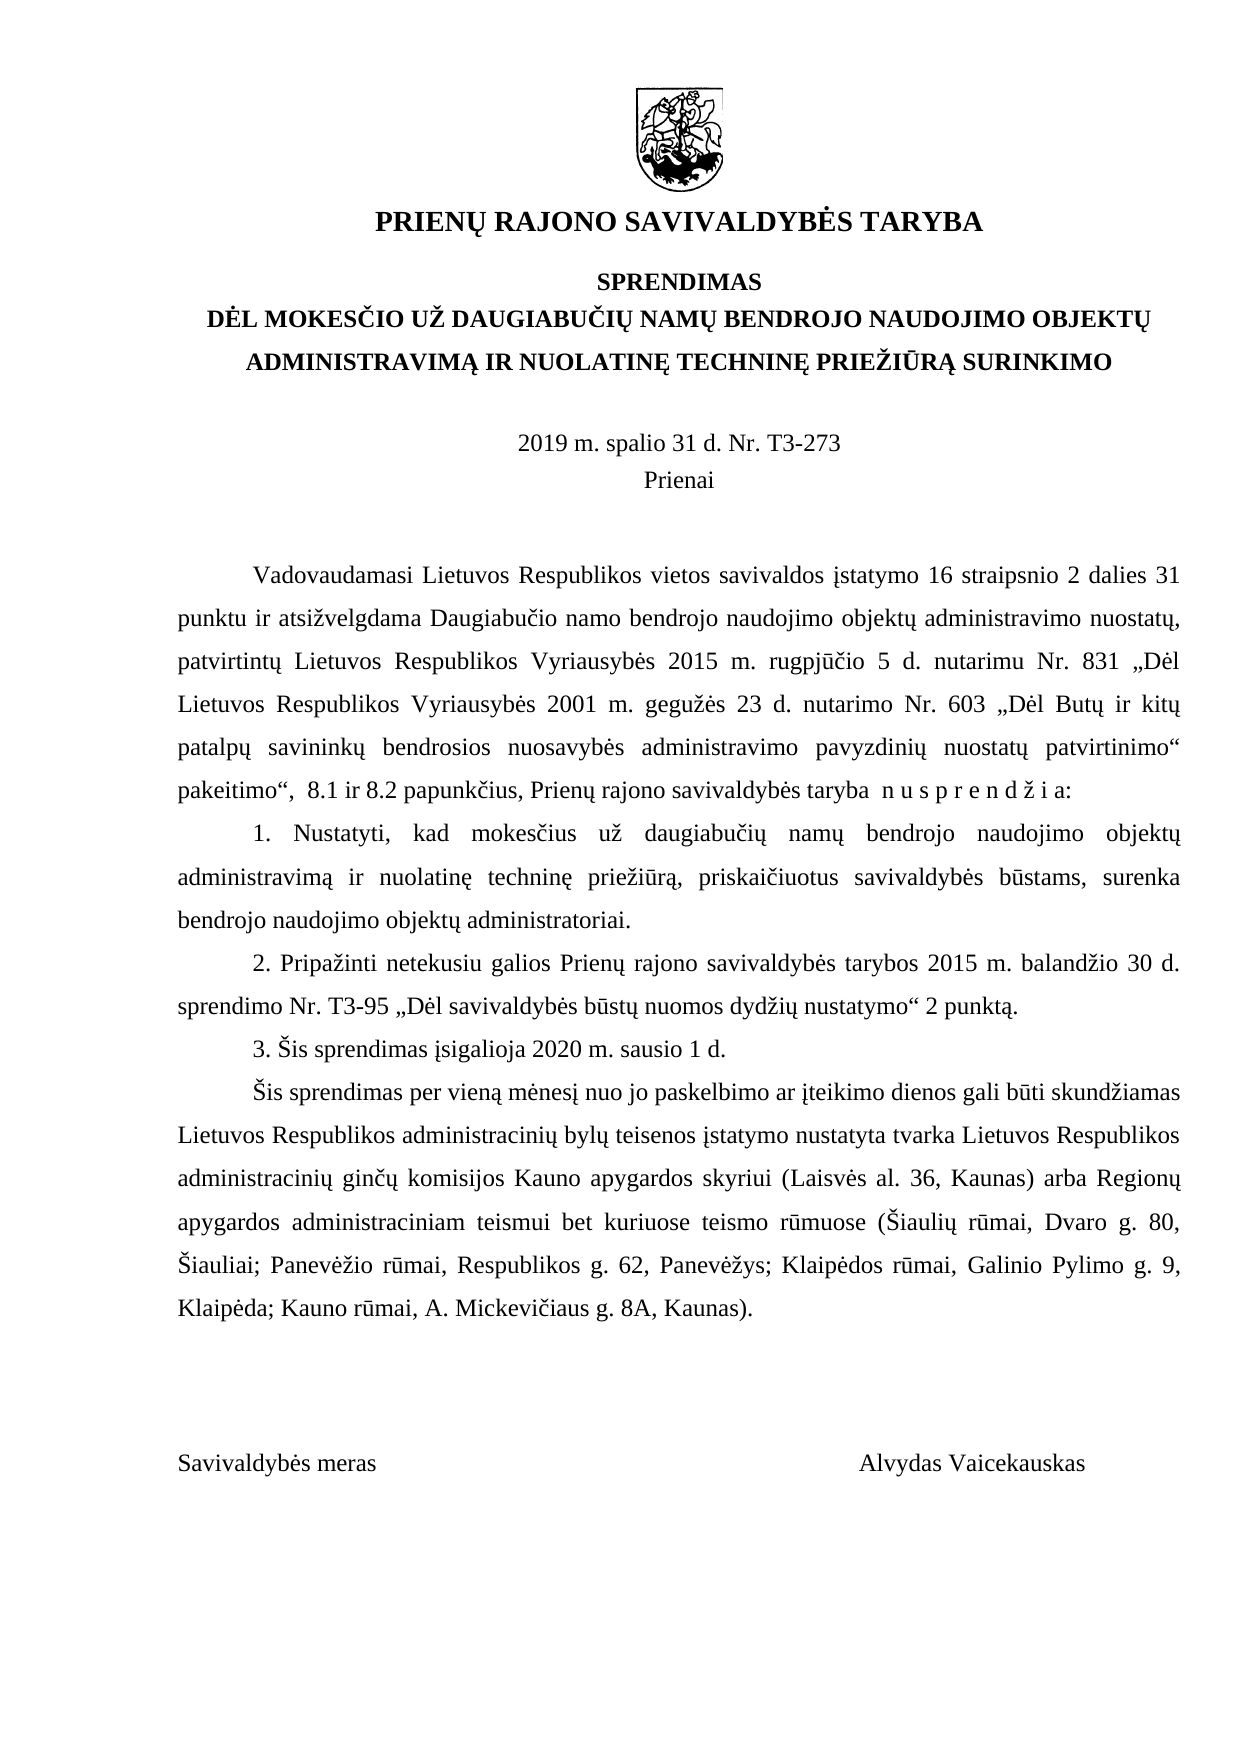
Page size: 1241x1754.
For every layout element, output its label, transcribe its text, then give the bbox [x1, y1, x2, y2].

text Šis sprendimas per vieną mėnesį nuo jo paskelbimo ar įteikimo dienos gali būti skundžiamas Lietuvos Respublikos administracinių bylų teisenos įstatymo nustatyta tvarka Lietuvos Respublikos administracinių ginčų komisijos Kauno apygardos skyriui (Laisvės al. 36, Kaunas) arba Regionų apygardos administraciniam teismui bet kuriuose teismo rūmuose (Šiaulių rūmai, Dvaro g. 80, Šiauliai; Panevėžio rūmai, Respublikos g. 62, Panevėžys; Klaipėdos rūmai, Galinio Pylimo g. 9, Klaipėda; Kauno rūmai, A. Mickevičiaus g. 8A, Kaunas). [177, 1077, 1181, 1322]
text 3. Šis sprendimas įsigalioja 2020 m. sausio 1 d. [177, 1034, 1181, 1063]
text Prienai [177, 465, 1181, 494]
text Vadovaudamasi Lietuvos Respublikos vietos savivaldos įstatymo 16 straipsnio 2 dalies 31 punktu ir atsižvelgdama Daugiabučio namo bendrojo naudojimo objektų administravimo nuostatų, patvirtintų Lietuvos Respublikos Vyriausybės 2015 m. rugpjūčio 5 d. nutarimu Nr. 831 „Dėl Lietuvos Respublikos Vyriausybės 2001 m. gegužės 23 d. nutarimo Nr. 603 „Dėl Butų ir kitų patalpų savininkų bendrosios nuosavybės administravimo pavyzdinių nuostatų patvirtinimo“ pakeitimo“, 8.1 ir 8.2 papunkčius, Prienų rajono savivaldybės taryba n u s p r e n d ž i a: [177, 560, 1181, 804]
text 2019 m. spalio 31 d. Nr. T3-273 [177, 428, 1181, 456]
text 1. Nustatyti, kad mokesčius už daugiabučių namų bendrojo naudojimo objektų administravimą ir nuolatinę techninę priežiūrą, priskaičiuotus savivaldybės būstams, surenka bendrojo naudojimo objektų administratoriai. [177, 818, 1181, 933]
text Savivaldybės meras Alvydas Vaicekauskas [177, 1448, 1181, 1477]
text PRIENŲ RAJONO SAVIVALDYBĖS TARYBA [177, 204, 1181, 238]
text SPRENDIMAS [177, 267, 1181, 296]
text 2. Pripažinti netekusiu galios Prienų rajono savivaldybės tarybos 2015 m. balandžio 30 d. sprendimo Nr. T3-95 „Dėl savivaldybės būstų nuomos dydžių nustatymo“ 2 punktą. [177, 948, 1181, 1020]
text dėl MOKESČIO UŽ DAUGIABUČIŲ NAMŲ BENDROjo naudojimo OBJEKTŲ ADMINISTRAVIMĄ IR NUOLATINĘ TECHNINĘ PRIEŽIŪRĄ SURINKIMO [177, 304, 1181, 376]
